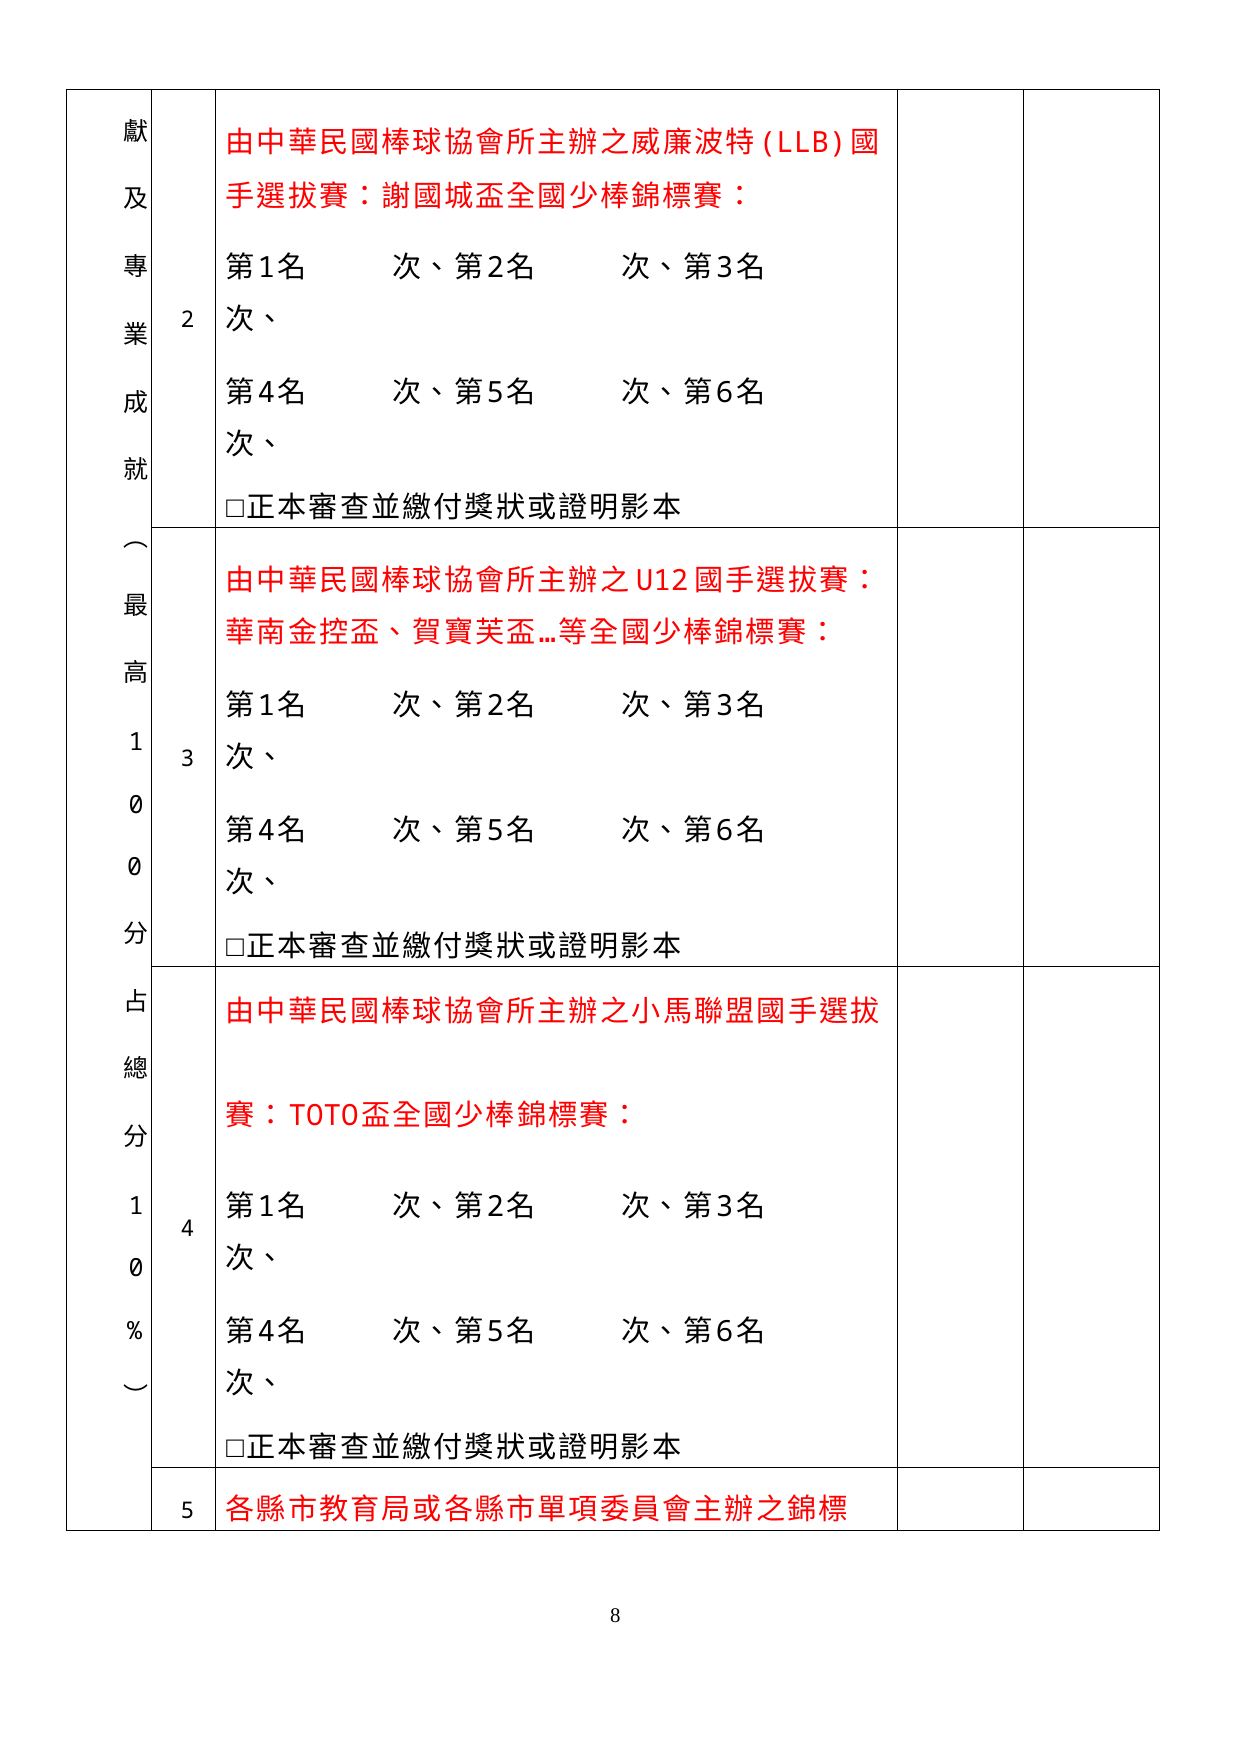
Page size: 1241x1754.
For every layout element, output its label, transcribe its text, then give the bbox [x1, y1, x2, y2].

table_cell 各縣市教育局或各縣市單項委員會主辦之錦標 [216, 1468, 897, 1530]
table_cell [898, 1468, 1023, 1530]
table_cell [898, 528, 1023, 966]
table_cell [1024, 90, 1159, 527]
table_cell [1024, 1468, 1159, 1530]
table_cell 2 [152, 90, 215, 527]
table_cell 由中華民國棒球協會所主辦之U12國手選拔賽：華南金控盃、賀寶芙盃…等全國少棒錦標賽： 第1名 次、第2名 次、第3名 次、 第4名 次、第5名 次、第6名 次、 □正本審查並繳付獎狀或證明影本 [216, 528, 897, 966]
table_cell [1024, 967, 1159, 1467]
table_cell [898, 967, 1023, 1467]
table_cell 獻 及 專 業 成 就 ︵ 最 高 100 分 占 總 分 10% ︶ [67, 90, 151, 1530]
table_cell 由中華民國棒球協會所主辦之小馬聯盟國手選拔賽：TOTO盃全國少棒錦標賽： 第1名 次、第2名 次、第3名 次、 第4名 次、第5名 次、第6名 次、 □正本審查並繳付獎狀或證明影本 [216, 967, 897, 1467]
table_cell 4 [152, 967, 215, 1467]
table_cell [898, 90, 1023, 527]
table_cell 3 [152, 528, 215, 966]
table_cell 由中華民國棒球協會所主辦之威廉波特(LLB)國手選拔賽：謝國城盃全國少棒錦標賽： 第1名 次、第2名 次、第3名 次、 第4名 次、第5名 次、第6名 次、 □正本審查並繳付獎狀或證明影本 [216, 90, 897, 527]
table_cell 5 [152, 1468, 215, 1530]
table_cell [1024, 528, 1159, 966]
